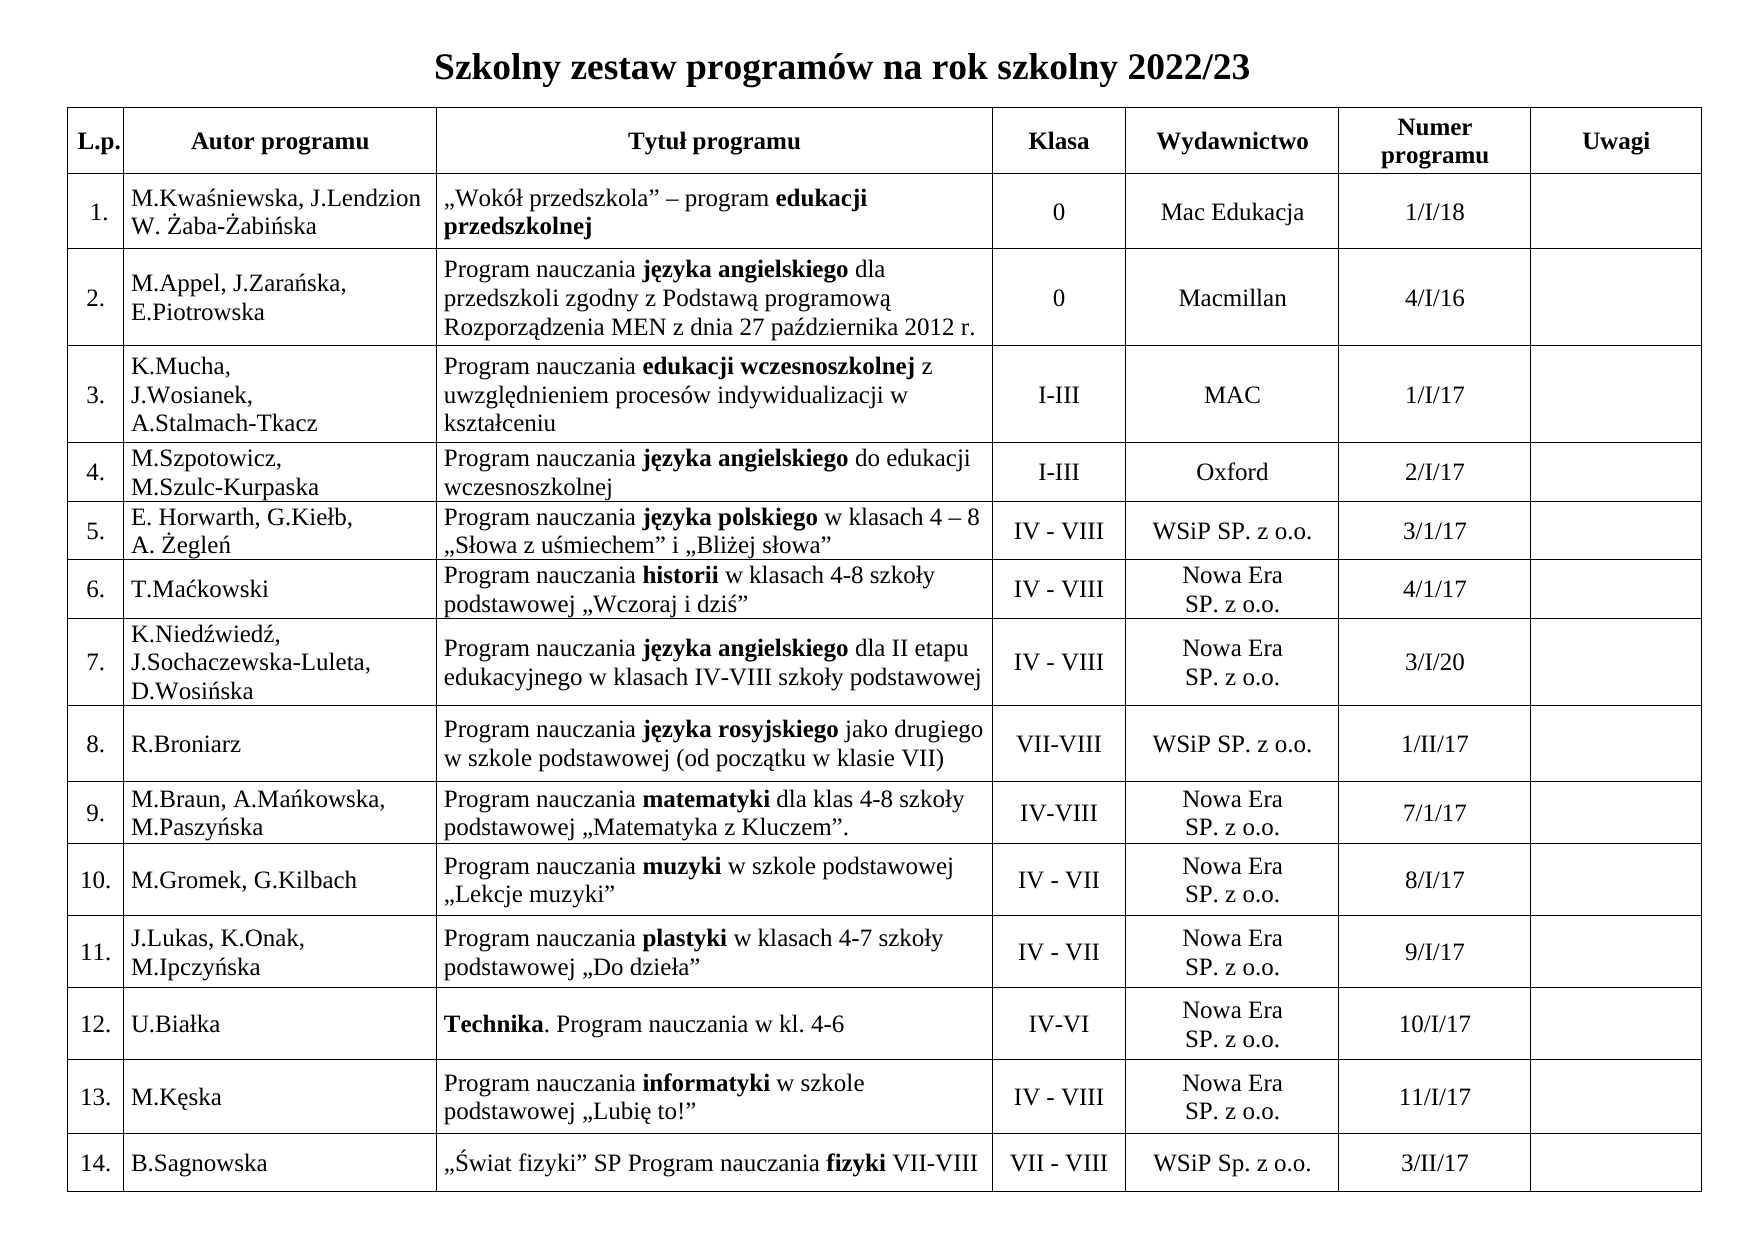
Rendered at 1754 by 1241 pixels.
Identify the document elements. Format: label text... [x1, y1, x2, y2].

table_header Tytuł programu [437, 108, 992, 173]
table_cell 8. [68, 706, 123, 781]
table_cell 0 [993, 249, 1125, 345]
table_cell [1531, 844, 1701, 915]
table_cell 3/1/17 [1339, 502, 1530, 559]
table_cell 4/1/17 [1339, 560, 1530, 618]
table_cell 11. [68, 916, 123, 987]
table_cell 12. [68, 988, 123, 1059]
table_cell WSiP SP. z o.o. [1126, 502, 1338, 559]
table_header Wydawnictwo [1126, 108, 1338, 173]
table_cell Program nauczania języka polskiego w klasach 4 – 8 „Słowa z uśmiechem” i „Bliżej słowa” [437, 502, 992, 559]
table_cell 3/II/17 [1339, 1134, 1530, 1191]
table_cell „Wokół przedszkola” – program edukacji przedszkolnej [437, 174, 992, 248]
table_cell Mac Edukacja [1126, 174, 1338, 248]
table_cell Program nauczania języka angielskiego dla przedszkoli zgodny z Podstawą programową Rozporządzenia MEN z dnia 27 października 2012 r. [437, 249, 992, 345]
table_cell IV - VIII [993, 502, 1125, 559]
table_cell Program nauczania języka angielskiego dla II etapu edukacyjnego w klasach IV-VIII szkoły podstawowej [437, 619, 992, 705]
table_header Klasa [993, 108, 1125, 173]
table_cell 7/1/17 [1339, 782, 1530, 843]
table_cell 9. [68, 782, 123, 843]
table_cell Program nauczania muzyki w szkole podstawowej „Lekcje muzyki” [437, 844, 992, 915]
table_cell 8/I/17 [1339, 844, 1530, 915]
table_cell Program nauczania informatyki w szkole podstawowej „Lubię to!” [437, 1060, 992, 1133]
table_cell [1531, 346, 1701, 442]
table_cell M.Kwaśniewska, J.Lendzion W. Żaba-Żabińska [124, 174, 436, 248]
table_cell R.Broniarz [124, 706, 436, 781]
table_cell 11/I/17 [1339, 1060, 1530, 1133]
table_cell J.Lukas, K.Onak, M.Ipczyńska [124, 916, 436, 987]
table_cell 1/I/17 [1339, 346, 1530, 442]
table_cell [1531, 1134, 1701, 1191]
table_cell 13. [68, 1060, 123, 1133]
table_cell T.Maćkowski [124, 560, 436, 618]
table_cell Nowa Era SP. z o.o. [1126, 916, 1338, 987]
table_cell M.Kęska [124, 1060, 436, 1133]
table_cell [1531, 988, 1701, 1059]
table_cell [1531, 782, 1701, 843]
table_cell 4/I/16 [1339, 249, 1530, 345]
table_cell 10. [68, 844, 123, 915]
table_header Uwagi [1531, 108, 1701, 173]
table_cell Nowa Era SP. z o.o. [1126, 1060, 1338, 1133]
table_cell Nowa Era SP. z o.o. [1126, 560, 1338, 618]
table_cell IV - VII [993, 844, 1125, 915]
table_cell IV - VII [993, 916, 1125, 987]
table_cell M.Szpotowicz, M.Szulc-Kurpaska [124, 443, 436, 501]
table_cell Program nauczania języka angielskiego do edukacji wczesnoszkolnej [437, 443, 992, 501]
table_cell Nowa Era SP. z o.o. [1126, 619, 1338, 705]
table_cell [1531, 443, 1701, 501]
table_cell K.Mucha, J.Wosianek, A.Stalmach-Tkacz [124, 346, 436, 442]
table_cell IV-VI [993, 988, 1125, 1059]
title Szkolny zestaw programów na rok szkolny 2022/23 [37, 44, 1647, 87]
table_cell VII-VIII [993, 706, 1125, 781]
table_cell IV - VIII [993, 560, 1125, 618]
table_cell MAC [1126, 346, 1338, 442]
table_header Numer programu [1339, 108, 1530, 173]
table_cell WSiP Sp. z o.o. [1126, 1134, 1338, 1191]
table_cell 10/I/17 [1339, 988, 1530, 1059]
table_cell Program nauczania edukacji wczesnoszkolnej z uwzględnieniem procesów indywidualizacji w kształceniu [437, 346, 992, 442]
table_cell [1531, 619, 1701, 705]
table_cell 3. [68, 346, 123, 442]
table_cell [1531, 706, 1701, 781]
table_cell 3/I/20 [1339, 619, 1530, 705]
table_cell Program nauczania matematyki dla klas 4-8 szkoły podstawowej „Matematyka z Kluczem”. [437, 782, 992, 843]
table_header L.p. [68, 108, 123, 173]
table_cell 2/I/17 [1339, 443, 1530, 501]
table_cell 2. [68, 249, 123, 345]
table_cell WSiP SP. z o.o. [1126, 706, 1338, 781]
table_cell 14. [68, 1134, 123, 1191]
table_cell Nowa Era SP. z o.o. [1126, 782, 1338, 843]
table_cell E. Horwarth, G.Kiełb, A. Żegleń [124, 502, 436, 559]
table_cell 5. [68, 502, 123, 559]
table_cell 4. [68, 443, 123, 501]
table_cell K.Niedźwiedź, J.Sochaczewska-Luleta, D.Wosińska [124, 619, 436, 705]
table_cell 1/I/18 [1339, 174, 1530, 248]
table_cell [1531, 1060, 1701, 1133]
table_cell 7. [68, 619, 123, 705]
table_cell I-III [993, 443, 1125, 501]
table_cell 9/I/17 [1339, 916, 1530, 987]
table_cell Macmillan [1126, 249, 1338, 345]
table_cell Nowa Era SP. z o.o. [1126, 988, 1338, 1059]
table_cell 1. [68, 174, 123, 248]
table_cell B.Sagnowska [124, 1134, 436, 1191]
table_cell Program nauczania historii w klasach 4-8 szkoły podstawowej „Wczoraj i dziś” [437, 560, 992, 618]
table_cell [1531, 249, 1701, 345]
table_cell M.Appel, J.Zarańska, E.Piotrowska [124, 249, 436, 345]
table_cell 6. [68, 560, 123, 618]
table_cell M.Gromek, G.Kilbach [124, 844, 436, 915]
table_cell U.Białka [124, 988, 436, 1059]
table_cell I-III [993, 346, 1125, 442]
table_cell 1/II/17 [1339, 706, 1530, 781]
table_cell IV - VIII [993, 619, 1125, 705]
table_cell „Świat fizyki” SP Program nauczania fizyki VII-VIII [437, 1134, 992, 1191]
table_cell IV - VIII [993, 1060, 1125, 1133]
table_cell VII - VIII [993, 1134, 1125, 1191]
table_cell [1531, 502, 1701, 559]
table_cell IV-VIII [993, 782, 1125, 843]
table_cell Program nauczania języka rosyjskiego jako drugiego w szkole podstawowej (od początku w klasie VII) [437, 706, 992, 781]
table_cell [1531, 174, 1701, 248]
table_cell Nowa Era SP. z o.o. [1126, 844, 1338, 915]
table_cell Program nauczania plastyki w klasach 4-7 szkoły podstawowej „Do dzieła” [437, 916, 992, 987]
table_cell M.Braun, A.Mańkowska, M.Paszyńska [124, 782, 436, 843]
table_cell [1531, 916, 1701, 987]
table_cell Oxford [1126, 443, 1338, 501]
table_header Autor programu [124, 108, 436, 173]
table_cell 0 [993, 174, 1125, 248]
table_cell Technika. Program nauczania w kl. 4-6 [437, 988, 992, 1059]
table_cell [1531, 560, 1701, 618]
